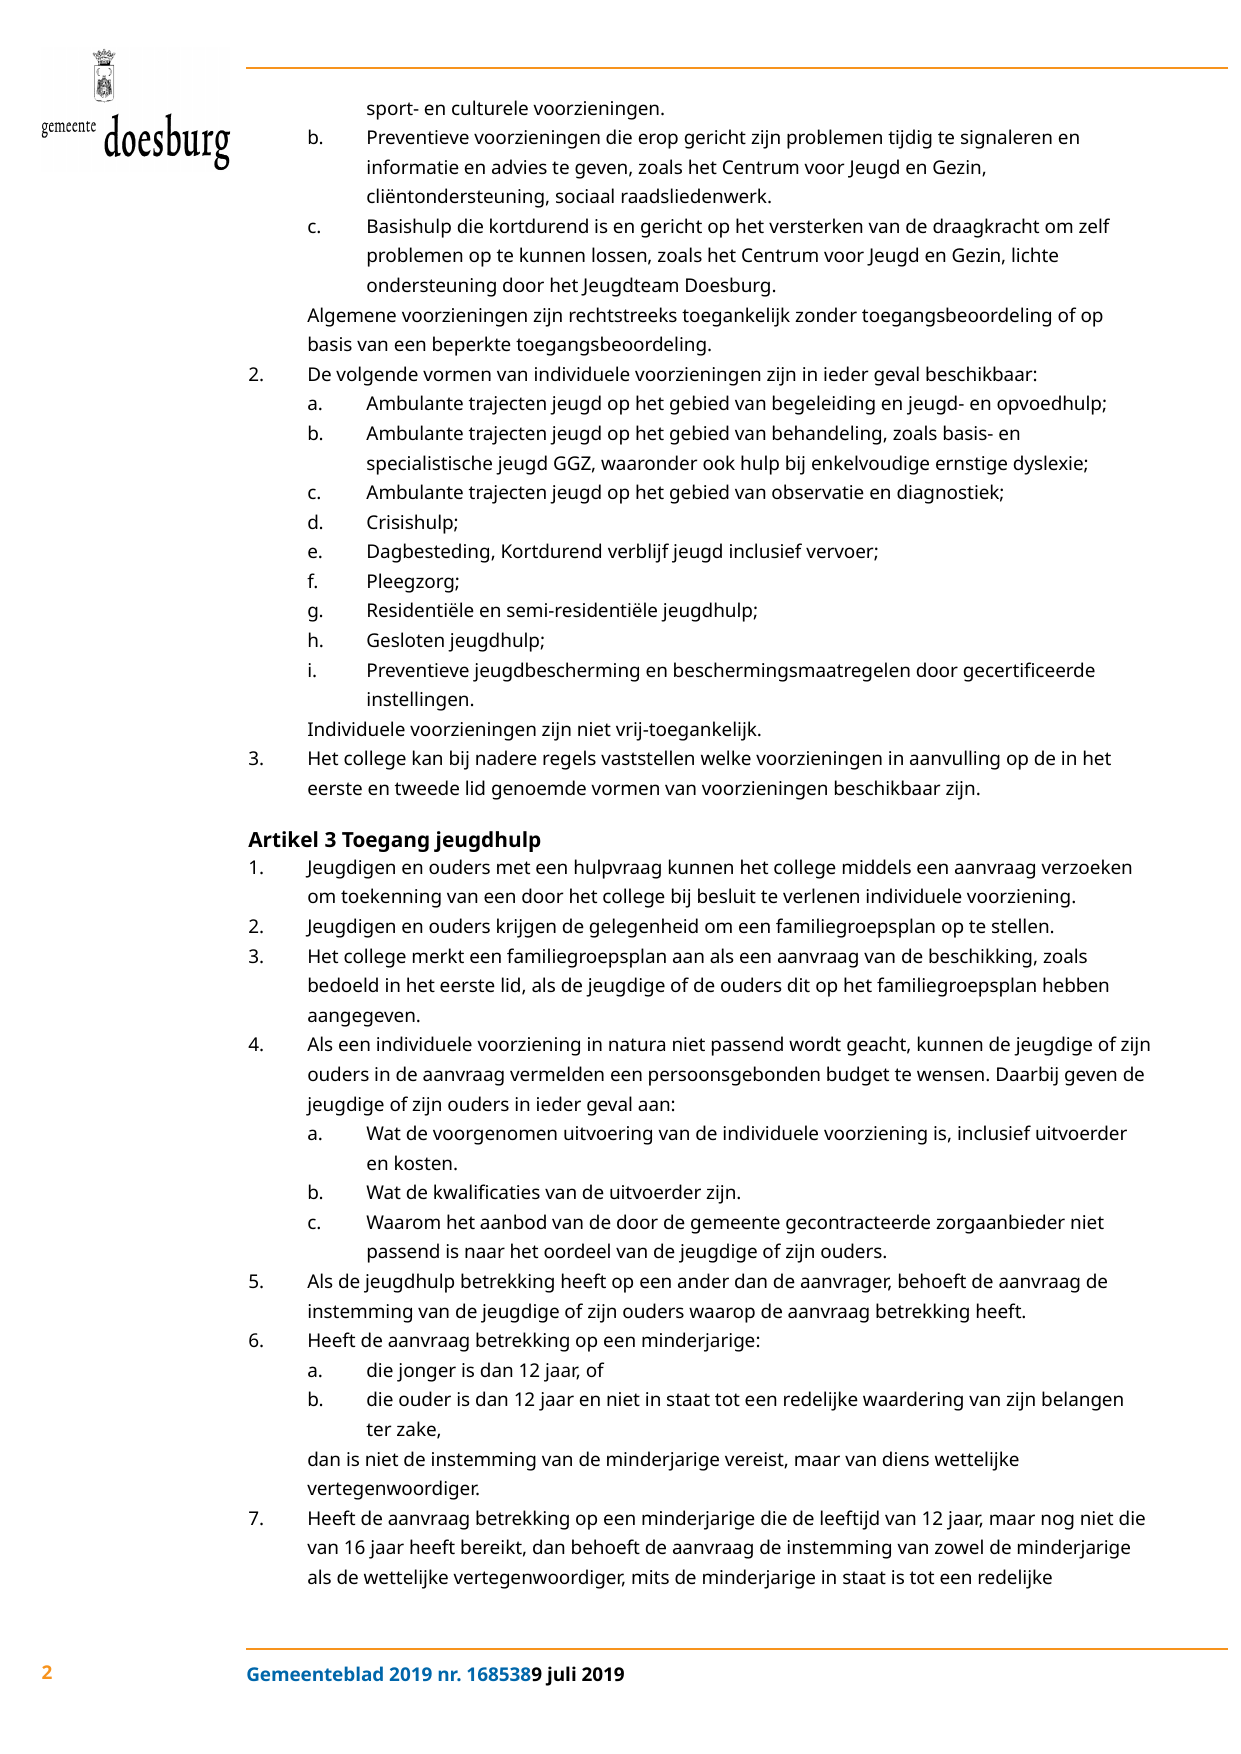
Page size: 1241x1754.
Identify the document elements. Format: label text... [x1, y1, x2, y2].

list Heeft de aanvraag betrekking op een minderjarige: [248, 1327, 1152, 1353]
list De volgende vormen van individuele voorzieningen zijn in ieder geval beschikbaar: [248, 361, 1152, 387]
text Artikel 3 Toegang jeugdhulp [248, 826, 1152, 854]
list Ambulante trajecten jeugd op het gebied van behandeling, zoals basis- en specialistische jeugd GGZ, waaronder ook hulp bij enkelvoudige ernstige dyslexie; [307, 420, 1152, 476]
list Pleegzorg; [307, 568, 1152, 594]
list Waarom het aanbod van de door de gemeente gecontracteerde zorgaanbieder niet passend is naar het oordeel van de jeugdige of zijn ouders. [307, 1209, 1152, 1264]
picture [41, 47, 231, 172]
list Algemene voorzieningen zijn rechtstreeks toegankelijk zonder toegangsbeoordeling of op basis van een beperkte toegangsbeoordeling. [248, 302, 1152, 357]
list die jonger is dan 12 jaar, of [307, 1357, 1152, 1383]
list Gesloten jeugdhulp; [307, 627, 1152, 653]
list Wat de kwalificaties van de uitvoerder zijn. [307, 1179, 1152, 1205]
list Als een individuele voorziening in natura niet passend wordt geacht, kunnen de jeugdige of zijn ouders in de aanvraag vermelden een persoonsgebonden budget te wensen. Daarbij geven de jeugdige of zijn ouders in ieder geval aan: [248, 1032, 1152, 1116]
list Het college merkt een familiegroepsplan aan als een aanvraag van de beschikking, zoals bedoeld in het eerste lid, als de jeugdige of de ouders dit op het familiegroepsplan hebben aangegeven. [248, 943, 1152, 1028]
list Basishulp die kortdurend is en gericht op het versterken van de draagkracht om zelf problemen op te kunnen lossen, zoals het Centrum voor Jeugd en Gezin, lichte ondersteuning door het Jeugdteam Doesburg. [307, 213, 1152, 298]
list Het college kan bij nadere regels vaststellen welke voorzieningen in aanvulling op de in het eerste en tweede lid genoemde vormen van voorzieningen beschikbaar zijn. [248, 746, 1152, 801]
list Crisishulp; [307, 509, 1152, 535]
list Individuele voorzieningen zijn niet vrij-toegankelijk. [248, 716, 1152, 742]
list Preventieve voorzieningen die erop gericht zijn problemen tijdig te signaleren en informatie en advies te geven, zoals het Centrum voor Jeugd en Gezin, cliëntondersteuning, sociaal raadsliedenwerk. [307, 124, 1152, 209]
list sport- en culturele voorzieningen. [307, 95, 1152, 121]
list Als de jeugdhulp betrekking heeft op een ander dan de aanvrager, behoeft de aanvraag de instemming van de jeugdige of zijn ouders waarop de aanvraag betrekking heeft. [248, 1268, 1152, 1323]
list Ambulante trajecten jeugd op het gebied van begeleiding en jeugd- en opvoedhulp; [307, 391, 1152, 416]
list dan is niet de instemming van de minderjarige vereist, maar van diens wettelijke vertegenwoordiger. [248, 1446, 1152, 1501]
list die ouder is dan 12 jaar en niet in staat tot een redelijke waardering van zijn belangen ter zake, [307, 1387, 1152, 1442]
list Wat de voorgenomen uitvoering van de individuele voorziening is, inclusief uitvoerder en kosten. [307, 1120, 1152, 1176]
list Ambulante trajecten jeugd op het gebied van observatie en diagnostiek; [307, 479, 1152, 505]
list Preventieve jeugdbescherming en beschermingsmaatregelen door gecertificeerde instellingen. [307, 657, 1152, 712]
list Jeugdigen en ouders krijgen de gelegenheid om een familiegroepsplan op te stellen. [248, 913, 1152, 939]
list Jeugdigen en ouders met een hulpvraag kunnen het college middels een aanvraag verzoeken om toekenning van een door het college bij besluit te verlenen individuele voorziening. [248, 854, 1152, 909]
list Heeft de aanvraag betrekking op een minderjarige die de leeftijd van 12 jaar, maar nog niet die van 16 jaar heeft bereikt, dan behoeft de aanvraag de instemming van zowel de minderjarige als de wettelijke vertegenwoordiger, mits de minderjarige in staat is tot een redelijke [248, 1505, 1152, 1590]
list Dagbesteding, Kortdurend verblijf jeugd inclusief vervoer; [307, 538, 1152, 564]
list Residentiële en semi-residentiële jeugdhulp; [307, 598, 1152, 623]
